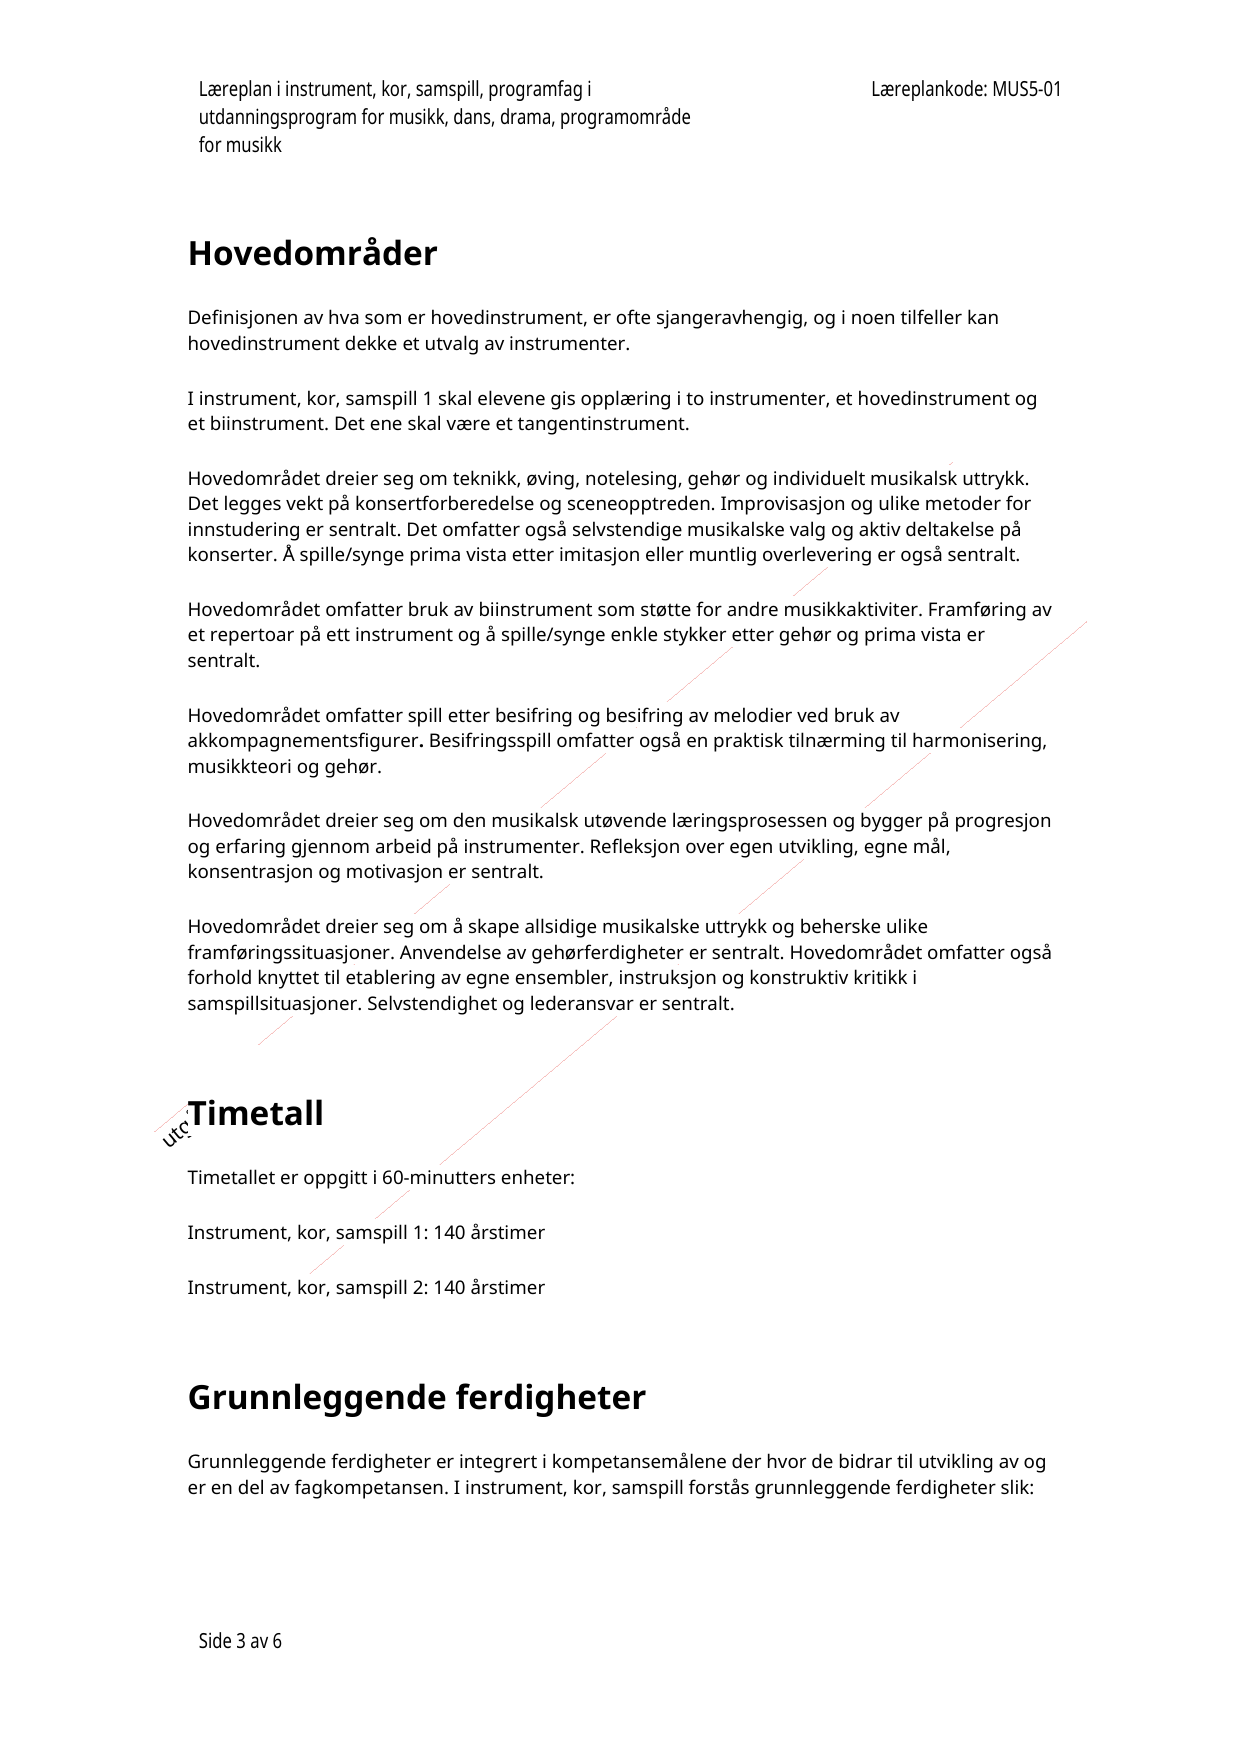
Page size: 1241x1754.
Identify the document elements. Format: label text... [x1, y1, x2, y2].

subtitle Grunnleggende ferdigheter [655, 1329, 1053, 1419]
text Instrument, kor, samspill 2: 140 årstimer [545, 1274, 1053, 1299]
text Hovedområdet omfatter spill etter besifring og besifring av melodier ved bruk av akkompagnementsfigurer. Besifringsspill omfatter også en praktisk tilnærming til harmonisering, musikkteori og gehør. [637, 702, 989, 728]
text Timetallet er oppgitt i 60-minutters enheter: [580, 1165, 1053, 1190]
text Hovedområdet omfatter spill etter besifring og besifring av melodier ved bruk av akkompagnementsfigurer. Besifringsspill omfatter også en praktisk tilnærming til harmonisering, musikkteori og gehør. [578, 753, 928, 778]
subtitle Timetall [333, 1045, 580, 1136]
subtitle Timetall [475, 1045, 1053, 1136]
subtitle Hovedområder [187, 184, 1053, 275]
text Definisjonen av hva som er hovedinstrument, er ofte sjangeravhengig, og i noen tilfeller kan hovedinstrument dekke et utvalg av instrumenter. [187, 304, 1053, 356]
text Hovedområdet dreier seg om den musikalsk utøvende læringsprosessen og bygger på progresjon og erfaring gjennom arbeid på instrumenter. Refleksjon over egen utvikling, egne mål, konsentrasjon og motivasjon er sentralt. [544, 859, 802, 884]
text Hovedområdet omfatter spill etter besifring og besifring av melodier ved bruk av akkompagnementsfigurer. Besifringsspill omfatter også en praktisk tilnærming til harmonisering, musikkteori og gehør. [187, 702, 635, 778]
text Hovedområdet dreier seg om den musikalsk utøvende læringsprosessen og bygger på progresjon og erfaring gjennom arbeid på instrumenter. Refleksjon over egen utvikling, egne mål, konsentrasjon og motivasjon er sentralt. [776, 808, 1053, 884]
text I instrument, kor, samspill 1 skal elevene gis opplæring i to instrumenter, et hovedinstrument og et biinstrument. Det ene skal være et tangentinstrument. [690, 385, 1053, 436]
text Hovedområdet omfatter spill etter besifring og besifring av melodier ved bruk av akkompagnementsfigurer. Besifringsspill omfatter også en praktisk tilnærming til harmonisering, musikkteori og gehør. [902, 702, 1053, 778]
text Hovedområdet omfatter bruk av biinstrument som støtte for andre musikkaktiviter. Framføring av et repertoar på ett instrument og å spille/synge enkle stykker etter gehør og prima vista er sentralt. [703, 596, 1053, 673]
text Hovedområdet omfatter bruk av biinstrument som støtte for andre musikkaktiviter. Framføring av et repertoar på ett instrument og å spille/synge enkle stykker etter gehør og prima vista er sentralt. [260, 647, 730, 673]
text Hovedområdet dreier seg om å skape allsidige musikalske uttrykk og beherske ulike framføringssituasjoner. Anvendelse av gehørferdigheter er sentralt. Hovedområdet omfatter også forhold knyttet til etablering av egne ensembler, instruksjon og konstruktiv kritikk i samspillsituasjoner. Selvstendighet og lederansvar er sentralt. [679, 913, 1053, 1016]
text Instrument, kor, samspill 1: 140 årstimer [545, 1219, 1053, 1245]
